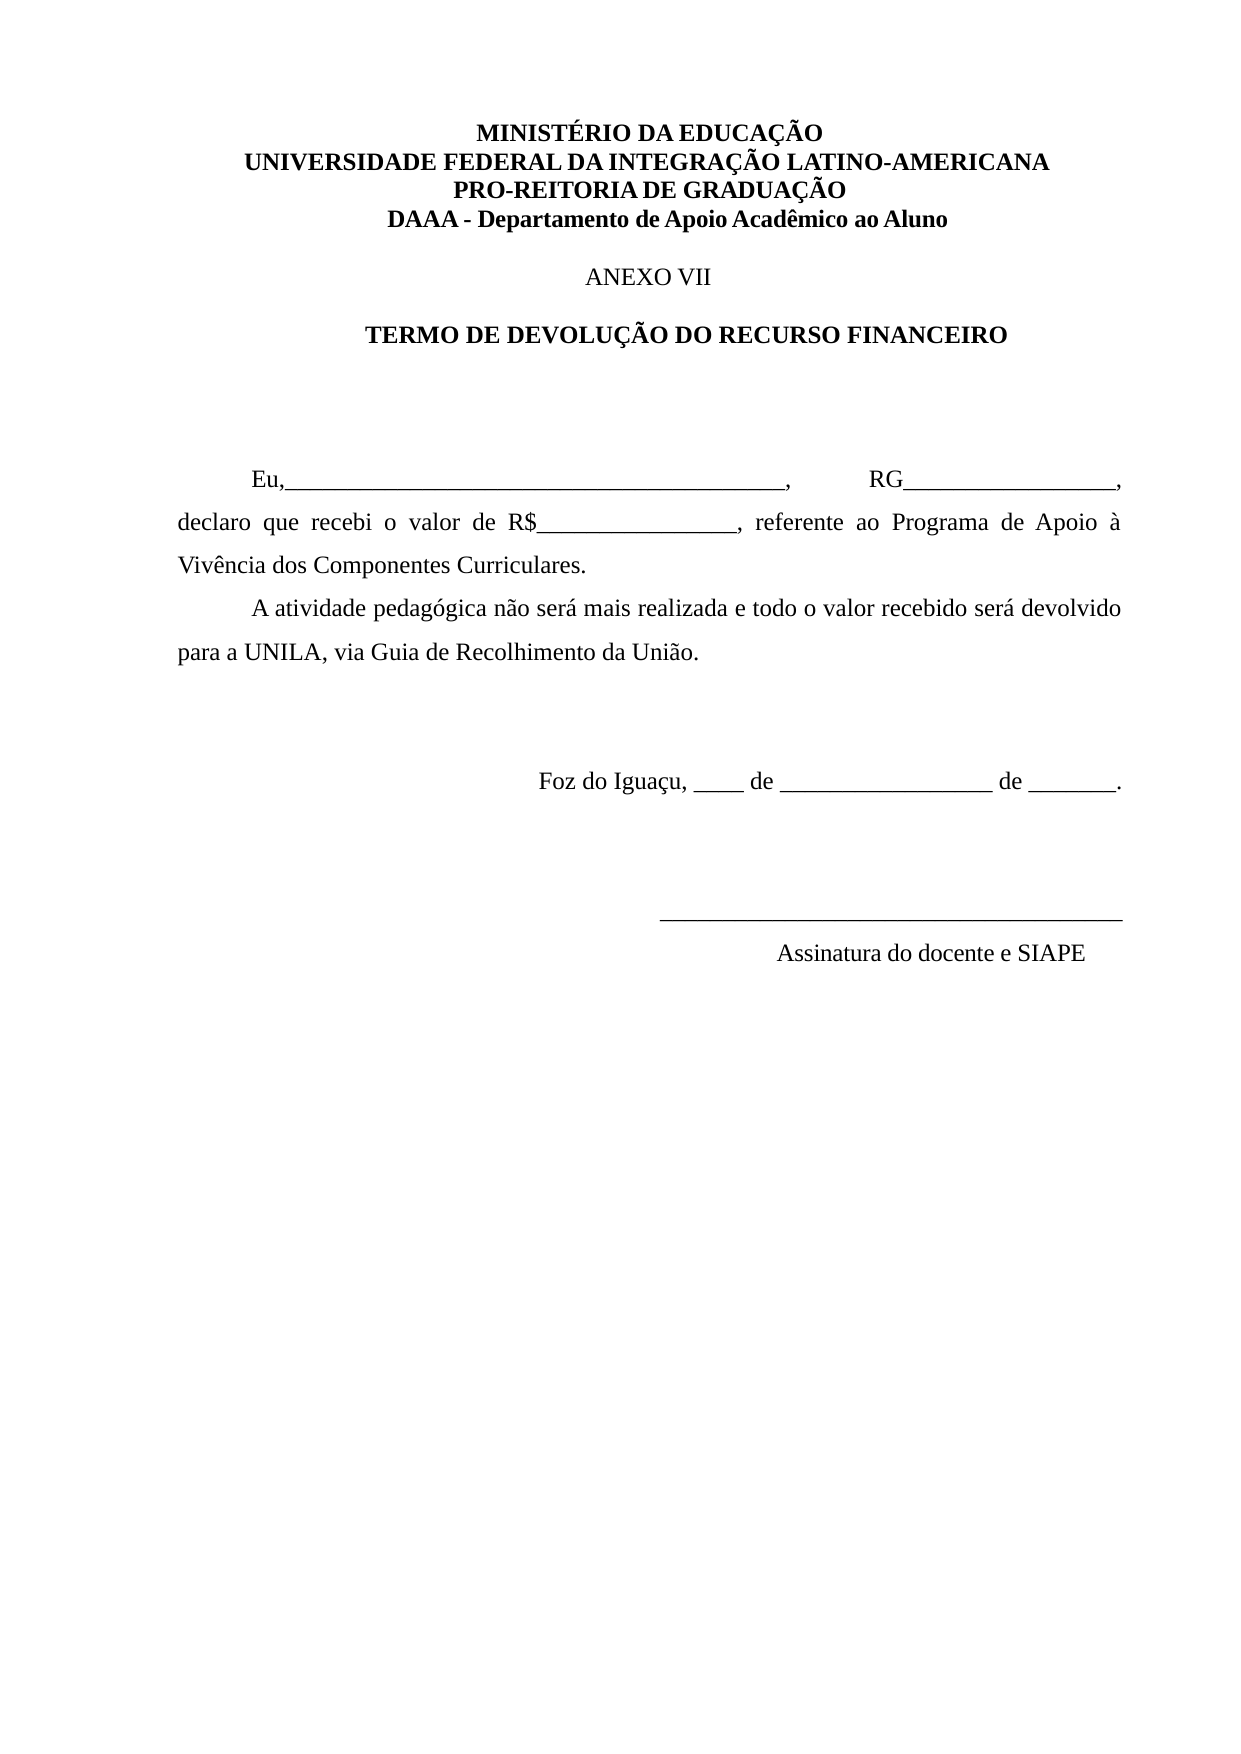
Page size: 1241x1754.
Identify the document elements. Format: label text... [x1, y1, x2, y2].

text PRO-REITORIA DE GRADUAÇÃO [177, 176, 1122, 204]
text TERMO DE DEVOLUÇÃO DO RECURSO FINANCEIRO [251, 320, 1122, 349]
text _____________________________________ [177, 895, 1122, 924]
text DAAA - Departamento de Apoio Acadêmico ao Aluno [177, 204, 1158, 233]
text A atividade pedagógica não será mais realizada e todo o valor recebido será devolvido para a UNILA, via Guia de Recolhimento da União. [177, 593, 1122, 665]
text Eu,________________________________________, RG_________________, declaro que recebi o valor de R$________________, referente ao Programa de Apoio à Vivência dos Componentes Curriculares. [177, 464, 1122, 579]
text Assinatura do docente e SIAPE [177, 938, 1122, 967]
text ANEXO VII [178, 262, 1119, 292]
text Foz do Iguaçu, ____ de _________________ de _______. [177, 766, 1122, 795]
text MINISTÉRIO DA EDUCAÇÃO [177, 118, 1122, 147]
text UNIVERSIDADE FEDERAL DA INTEGRAÇÃO LATINO-AMERICANA [177, 147, 1122, 176]
